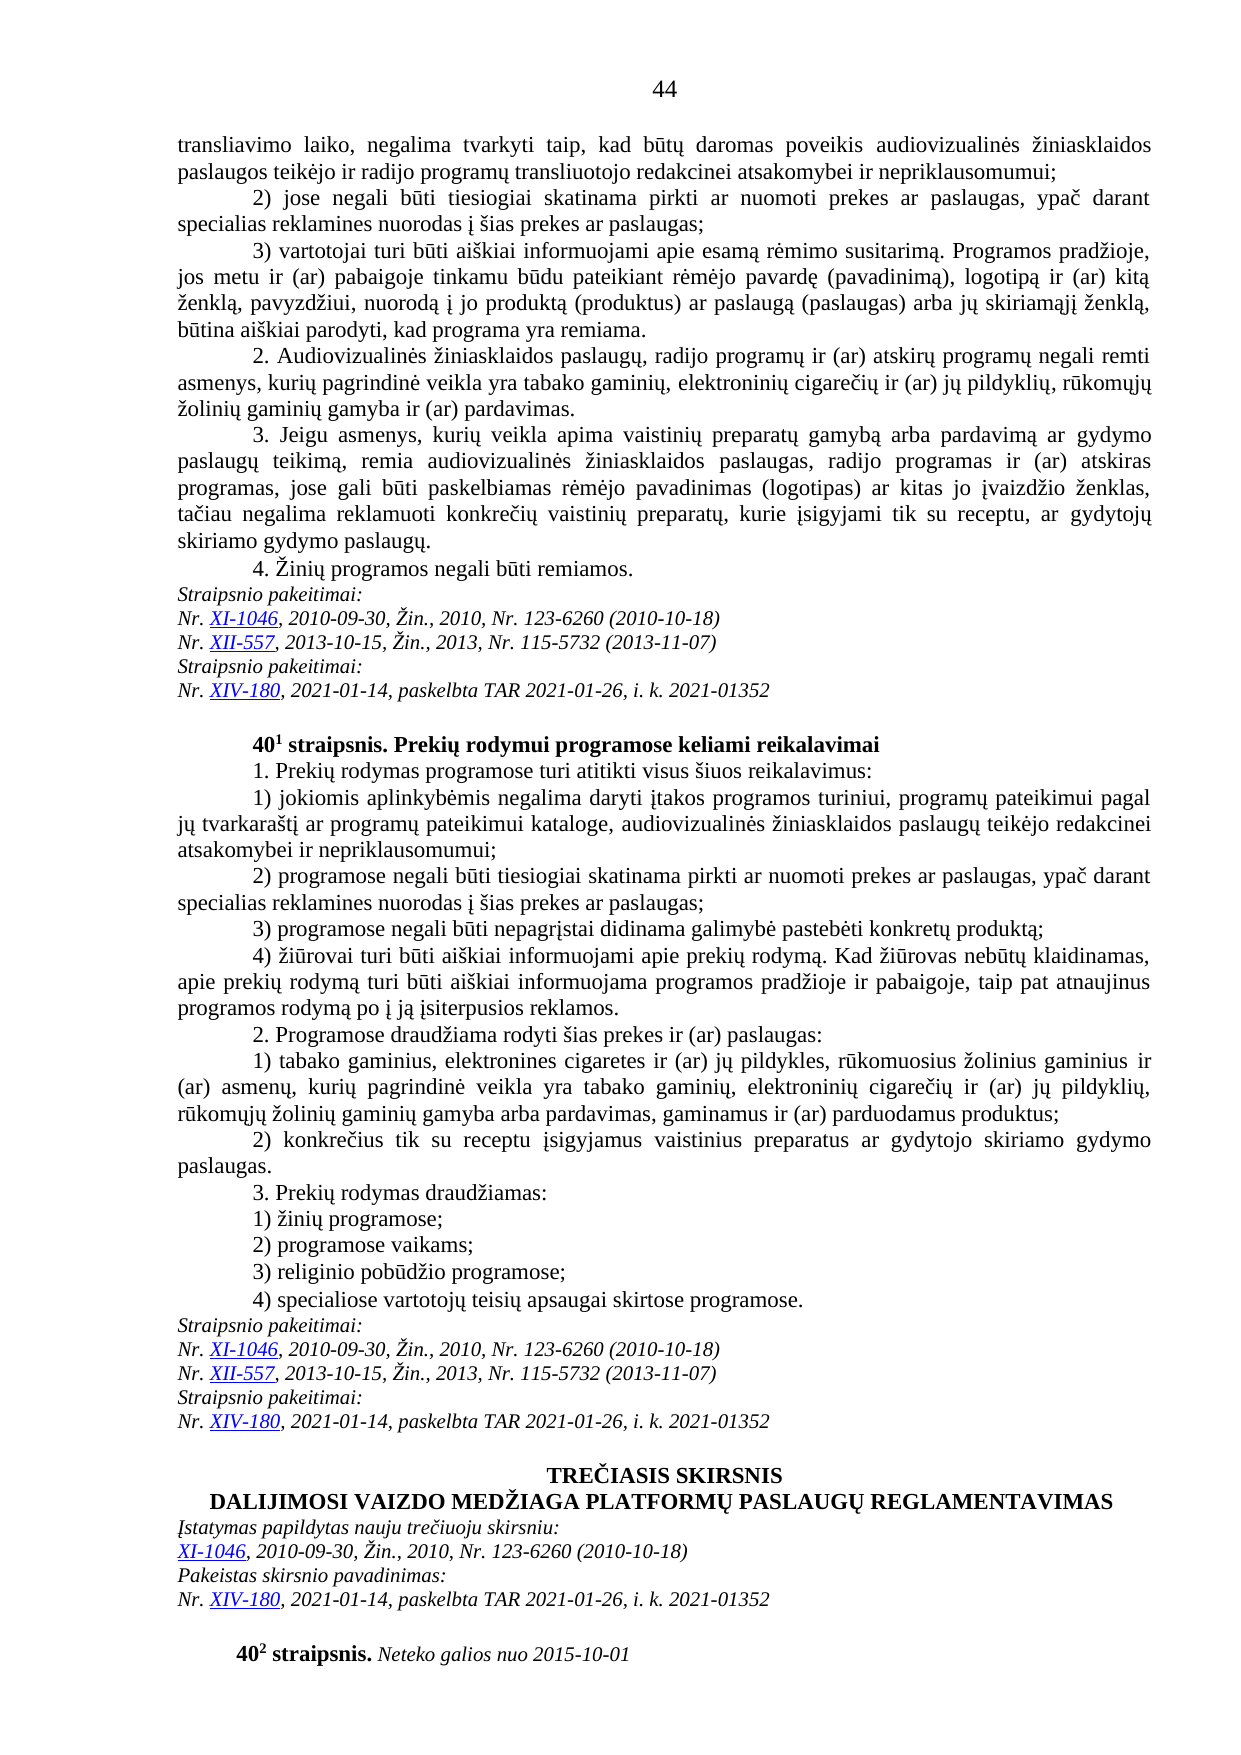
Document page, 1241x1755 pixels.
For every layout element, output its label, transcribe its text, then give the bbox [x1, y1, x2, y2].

text 2. Audiovizualinės žiniasklaidos paslaugų, radijo programų ir (ar) atskirų programų negali remti asmenys, kurių pagrindinė veikla yra tabako gaminių, elektroninių cigarečių ir (ar) jų pildyklių, rūkomųjų žolinių gaminių gamyba ir (ar) pardavimas. [177, 342, 1152, 421]
text Nr. XIV-180, 2021-01-14, paskelbta TAR 2021-01-26, i. k. 2021-01352 [177, 678, 1152, 702]
text Nr. XIV-180, 2021-01-14, paskelbta TAR 2021-01-26, i. k. 2021-01352 [177, 1409, 1152, 1433]
text 3. Prekių rodymas draudžiamas: [177, 1179, 1152, 1205]
text 3. Jeigu asmenys, kurių veikla apima vaistinių preparatų gamybą arba pardavimą ar gydymo paslaugų teikimą, remia audiovizualinės žiniasklaidos paslaugas, radijo programas ir (ar) atskiras programas, jose gali būti paskelbiamas rėmėjo pavadinimas (logotipas) ar kitas jo įvaizdžio ženklas, tačiau negalima reklamuoti konkrečių vaistinių preparatų, kurie įsigyjami tik su receptu, ar gydytojų skiriamo gydymo paslaugų. [177, 421, 1152, 553]
text Straipsnio pakeitimai: [177, 582, 1152, 606]
text TREČIASIS SKIRSNIS [177, 1462, 1152, 1488]
text Straipsnio pakeitimai: [177, 1385, 1152, 1409]
text XI-1046, 2010-09-30, Žin., 2010, Nr. 123-6260 (2010-10-18) [177, 1539, 1152, 1563]
text 2) programose vaikams; [177, 1232, 1152, 1258]
text 3) programose negali būti nepagrįstai didinama galimybė pastebėti konkretų produktą; [177, 915, 1152, 942]
text Straipsnio pakeitimai: [177, 1313, 1152, 1337]
text Straipsnio pakeitimai: [177, 654, 1152, 678]
text 2. Programose draudžiama rodyti šias prekes ir (ar) paslaugas: [177, 1021, 1152, 1047]
text DALIJIMOSI VAIZDO MEDŽIAGA PLATFORMŲ PASLAUGŲ REGLAMENTAVIMAS [177, 1488, 1152, 1515]
text Nr. XII-557, 2013-10-15, Žin., 2013, Nr. 115-5732 (2013-11-07) [177, 630, 1152, 654]
text Pakeistas skirsnio pavadinimas: [177, 1563, 1152, 1587]
text Nr. XI-1046, 2010-09-30, Žin., 2010, Nr. 123-6260 (2010-10-18) [177, 606, 1152, 630]
text transliavimo laiko, negalima tvarkyti taip, kad būtų daromas poveikis audiovizualinės žiniasklaidos paslaugos teikėjo ir radijo programų transliuotojo redakcinei atsakomybei ir nepriklausomumui; [177, 131, 1152, 184]
text 1. Prekių rodymas programose turi atitikti visus šiuos reikalavimus: [177, 757, 1152, 783]
text 3) vartotojai turi būti aiškiai informuojami apie esamą rėmimo susitarimą. Programos pradžioje, jos metu ir (ar) pabaigoje tinkamu būdu pateikiant rėmėjo pavardę (pavadinimą), logotipą ir (ar) kitą ženklą, pavyzdžiui, nuorodą į jo produktą (produktus) ar paslaugą (paslaugas) arba jų skiriamąjį ženklą, būtina aiškiai parodyti, kad programa yra remiama. [177, 237, 1152, 342]
text 2) programose negali būti tiesiogiai skatinama pirkti ar nuomoti prekes ar paslaugas, ypač darant specialias reklamines nuorodas į šias prekes ar paslaugas; [177, 863, 1152, 915]
text 1) tabako gaminius, elektronines cigaretes ir (ar) jų pildykles, rūkomuosius žolinius gaminius ir (ar) asmenų, kurių pagrindinė veikla yra tabako gaminių, elektroninių cigarečių ir (ar) jų pildyklių, rūkomųjų žolinių gaminių gamyba arba pardavimas, gaminamus ir (ar) parduodamus produktus; [177, 1047, 1152, 1126]
text Nr. XIV-180, 2021-01-14, paskelbta TAR 2021-01-26, i. k. 2021-01352 [177, 1587, 1152, 1611]
text 4) žiūrovai turi būti aiškiai informuojami apie prekių rodymą. Kad žiūrovas nebūtų klaidinamas, apie prekių rodymą turi būti aiškiai informuojama programos pradžioje ir pabaigoje, taip pat atnaujinus programos rodymą po į ją įsiterpusios reklamos. [177, 942, 1152, 1021]
text 2) konkrečius tik su receptu įsigyjamus vaistinius preparatus ar gydytojo skiriamo gydymo paslaugas. [177, 1126, 1152, 1179]
text Nr. XI-1046, 2010-09-30, Žin., 2010, Nr. 123-6260 (2010-10-18) [177, 1337, 1152, 1361]
text 4. Žinių programos negali būti remiamos. [177, 553, 1152, 582]
text 1) žinių programose; [177, 1205, 1152, 1232]
text 4) specialiose vartotojų teisių apsaugai skirtose programose. [177, 1284, 1152, 1313]
text 2) jose negali būti tiesiogiai skatinama pirkti ar nuomoti prekes ar paslaugas, ypač darant specialias reklamines nuorodas į šias prekes ar paslaugas; [177, 184, 1152, 237]
text 1) jokiomis aplinkybėmis negalima daryti įtakos programos turiniui, programų pateikimui pagal jų tvarkaraštį ar programų pateikimui kataloge, audiovizualinės žiniasklaidos paslaugų teikėjo redakcinei atsakomybei ir nepriklausomumui; [177, 783, 1152, 863]
text Įstatymas papildytas nauju trečiuoju skirsniu: [177, 1515, 1152, 1539]
text 401 straipsnis. Prekių rodymui programose keliami reikalavimai [177, 731, 1152, 757]
text 3) religinio pobūdžio programose; [177, 1258, 1152, 1284]
text 402 straipsnis. Neteko galios nuo 2015-10-01 [177, 1640, 1152, 1666]
text Nr. XII-557, 2013-10-15, Žin., 2013, Nr. 115-5732 (2013-11-07) [177, 1361, 1152, 1385]
